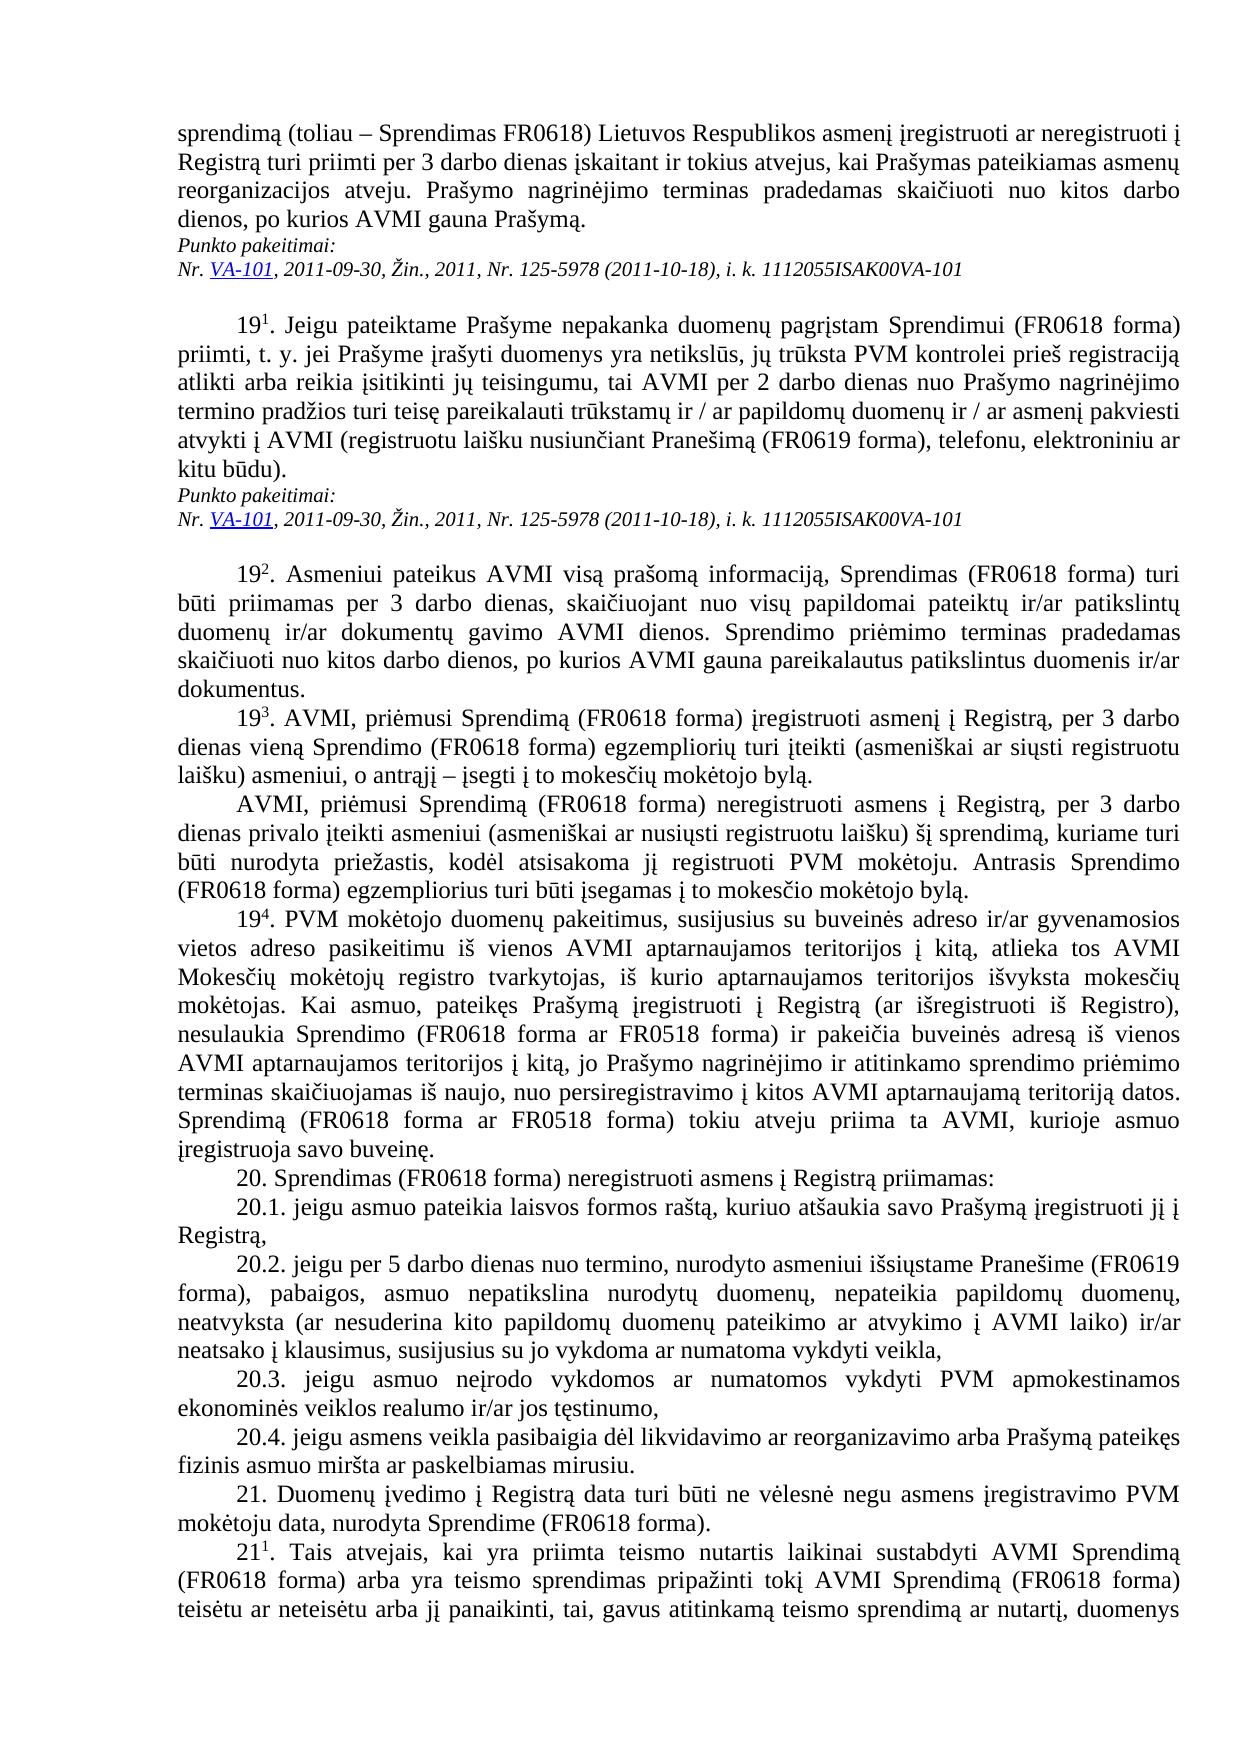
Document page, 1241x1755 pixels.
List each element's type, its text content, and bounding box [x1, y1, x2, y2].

text 193. AVMI, priėmusi Sprendimą (FR0618 forma) įregistruoti asmenį į Registrą, per 3 darbo dienas vieną Sprendimo (FR0618 forma) egzempliorių turi įteikti (asmeniškai ar siųsti registruotu laišku) asmeniui, o antrąjį – įsegti į to mokesčių mokėtojo bylą. [177, 703, 1181, 789]
text 20.3. jeigu asmuo neįrodo vykdomos ar numatomos vykdyti PVM apmokestinamos ekonominės veiklos realumo ir/ar jos tęstinumo, [177, 1364, 1181, 1422]
text 20.2. jeigu per 5 darbo dienas nuo termino, nurodyto asmeniui išsiųstame Pranešime (FR0619 forma), pabaigos, asmuo nepatikslina nurodytų duomenų, nepateikia papildomų duomenų, neatvyksta (ar nesuderina kito papildomų duomenų pateikimo ar atvykimo į AVMI laiko) ir/ar neatsako į klausimus, susijusius su jo vykdoma ar numatoma vykdyti veikla, [177, 1249, 1181, 1364]
text 191. Jeigu pateiktame Prašyme nepakanka duomenų pagrįstam Sprendimui (FR0618 forma) priimti, t. y. jei Prašyme įrašyti duomenys yra netikslūs, jų trūksta PVM kontrolei prieš registraciją atlikti arba reikia įsitikinti jų teisingumu, tai AVMI per 2 darbo dienas nuo Prašymo nagrinėjimo termino pradžios turi teisę pareikalauti trūkstamų ir / ar papildomų duomenų ir / ar asmenį pakviesti atvykti į AVMI (registruotu laišku nusiunčiant Pranešimą (FR0619 forma), telefonu, elektroniniu ar kitu būdu). [177, 310, 1181, 482]
text Punkto pakeitimai: [177, 233, 1181, 257]
text 192. Asmeniui pateikus AVMI visą prašomą informaciją, Sprendimas (FR0618 forma) turi būti priimamas per 3 darbo dienas, skaičiuojant nuo visų papildomai pateiktų ir/ar patikslintų duomenų ir/ar dokumentų gavimo AVMI dienos. Sprendimo priėmimo terminas pradedamas skaičiuoti nuo kitos darbo dienos, po kurios AVMI gauna pareikalautus patikslintus duomenis ir/ar dokumentus. [177, 559, 1181, 703]
text Nr. VA-101, 2011-09-30, Žin., 2011, Nr. 125-5978 (2011-10-18), i. k. 1112055ISAK00VA-101 [177, 507, 1181, 531]
text 194. PVM mokėtojo duomenų pakeitimus, susijusius su buveinės adreso ir/ar gyvenamosios vietos adreso pasikeitimu iš vienos AVMI aptarnaujamos teritorijos į kitą, atlieka tos AVMI Mokesčių mokėtojų registro tvarkytojas, iš kurio aptarnaujamos teritorijos išvyksta mokesčių mokėtojas. Kai asmuo, pateikęs Prašymą įregistruoti į Registrą (ar išregistruoti iš Registro), nesulaukia Sprendimo (FR0618 forma ar FR0518 forma) ir pakeičia buveinės adresą iš vienos AVMI aptarnaujamos teritorijos į kitą, jo Prašymo nagrinėjimo ir atitinkamo sprendimo priėmimo terminas skaičiuojamas iš naujo, nuo persiregistravimo į kitos AVMI aptarnaujamą teritoriją datos. Sprendimą (FR0618 forma ar FR0518 forma) tokiu atveju priima ta AVMI, kurioje asmuo įregistruoja savo buveinę. [177, 904, 1181, 1163]
text 211. Tais atvejais, kai yra priimta teismo nutartis laikinai sustabdyti AVMI Sprendimą (FR0618 forma) arba yra teismo sprendimas pripažinti tokį AVMI Sprendimą (FR0618 forma) teisėtu ar neteisėtu arba jį panaikinti, tai, gavus atitinkamą teismo sprendimą ar nutartį, duomenys [177, 1537, 1181, 1623]
text 20.4. jeigu asmens veikla pasibaigia dėl likvidavimo ar reorganizavimo arba Prašymą pateikęs fizinis asmuo miršta ar paskelbiamas mirusiu. [177, 1422, 1181, 1479]
text sprendimą (toliau – Sprendimas FR0618) Lietuvos Respublikos asmenį įregistruoti ar neregistruoti į Registrą turi priimti per 3 darbo dienas įskaitant ir tokius atvejus, kai Prašymas pateikiamas asmenų reorganizacijos atveju. Prašymo nagrinėjimo terminas pradedamas skaičiuoti nuo kitos darbo dienos, po kurios AVMI gauna Prašymą. [177, 118, 1181, 233]
text 21. Duomenų įvedimo į Registrą data turi būti ne vėlesnė negu asmens įregistravimo PVM mokėtoju data, nurodyta Sprendime (FR0618 forma). [177, 1479, 1181, 1537]
text AVMI, priėmusi Sprendimą (FR0618 forma) neregistruoti asmens į Registrą, per 3 darbo dienas privalo įteikti asmeniui (asmeniškai ar nusiųsti registruotu laišku) šį sprendimą, kuriame turi būti nurodyta priežastis, kodėl atsisakoma jį registruoti PVM mokėtoju. Antrasis Sprendimo (FR0618 forma) egzempliorius turi būti įsegamas į to mokesčio mokėtojo bylą. [177, 789, 1181, 904]
text Punkto pakeitimai: [177, 482, 1181, 507]
text 20.1. jeigu asmuo pateikia laisvos formos raštą, kuriuo atšaukia savo Prašymą įregistruoti jį į Registrą, [177, 1192, 1181, 1249]
text Nr. VA-101, 2011-09-30, Žin., 2011, Nr. 125-5978 (2011-10-18), i. k. 1112055ISAK00VA-101 [177, 257, 1181, 281]
text 20. Sprendimas (FR0618 forma) neregistruoti asmens į Registrą priimamas: [177, 1163, 1181, 1192]
